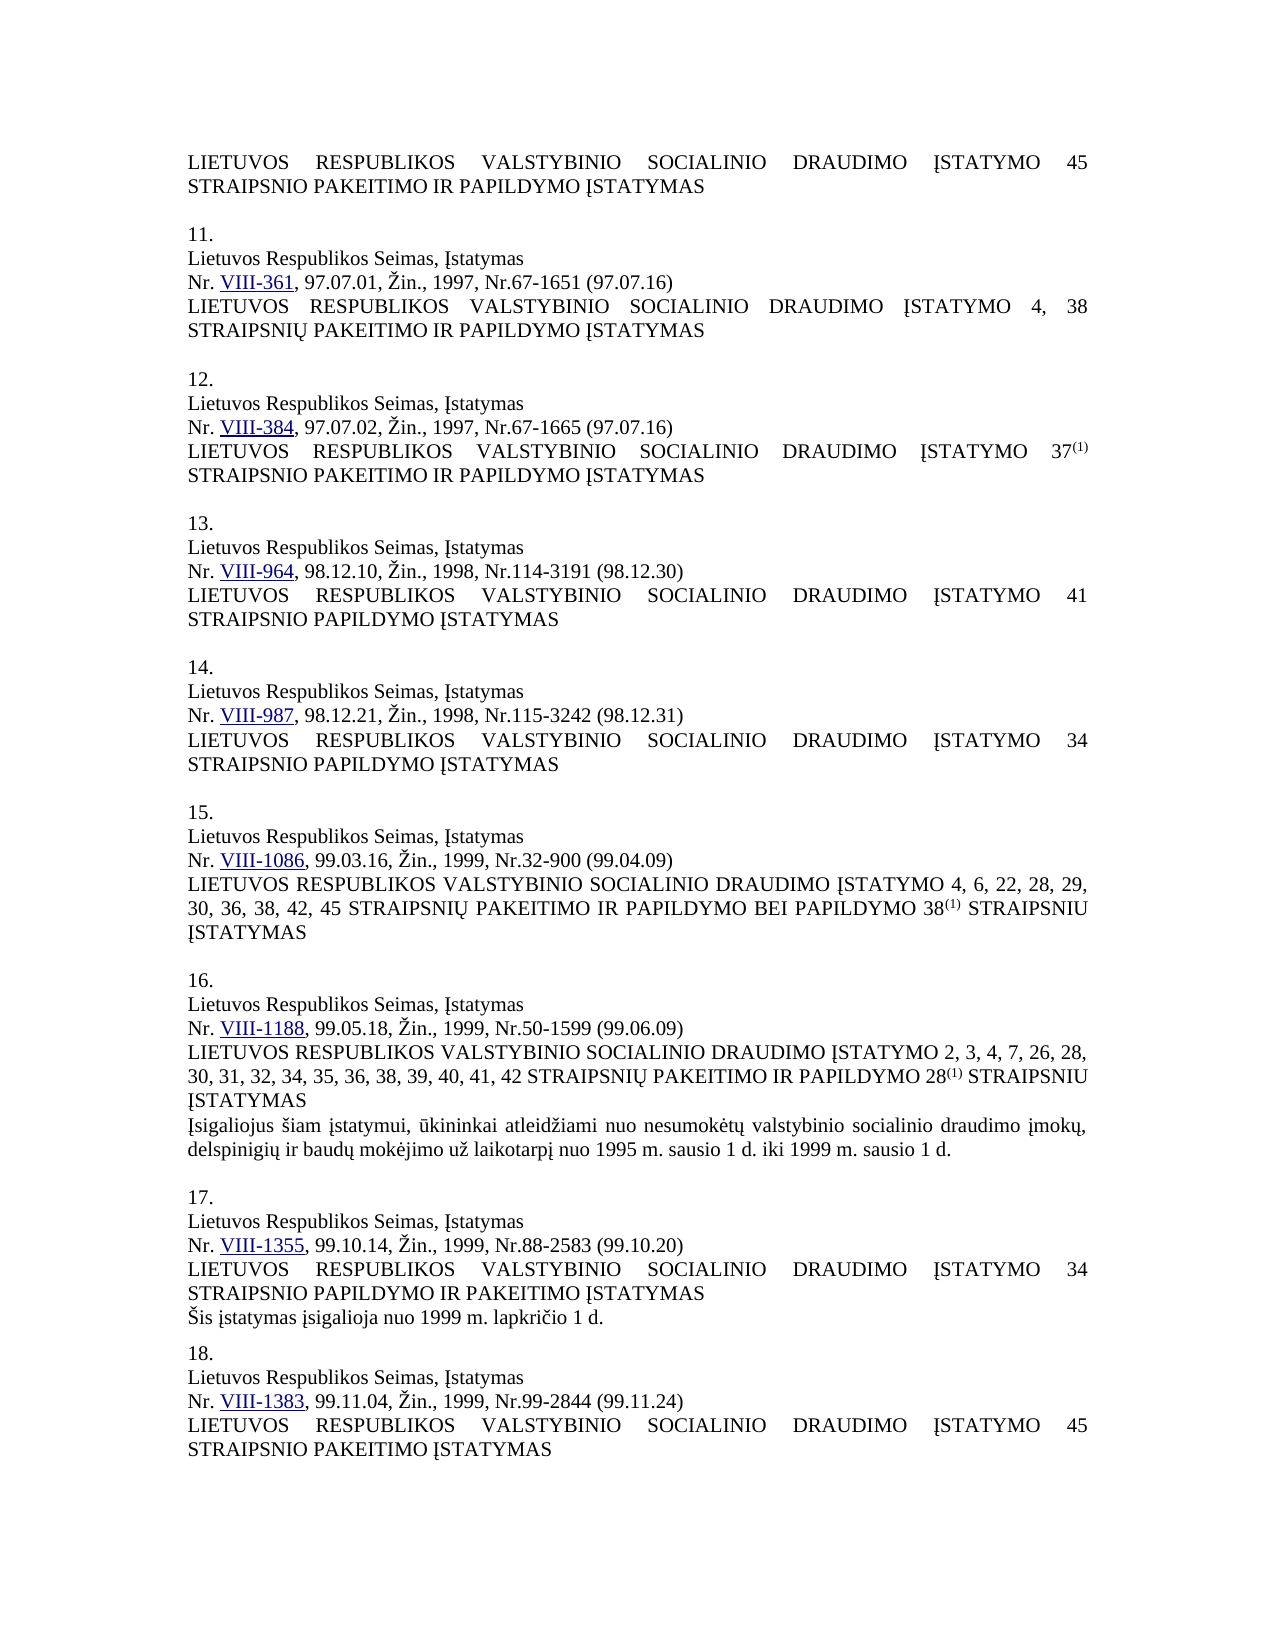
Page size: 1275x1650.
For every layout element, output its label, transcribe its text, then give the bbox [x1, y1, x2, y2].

text LIETUVOS RESPUBLIKOS VALSTYBINIO SOCIALINIO DRAUDIMO ĮSTATYMO 45 STRAIPSNIO PAKEITIMO IR PAPILDYMO ĮSTATYMAS [187, 150, 1088, 198]
text LIETUVOS RESPUBLIKOS VALSTYBINIO SOCIALINIO DRAUDIMO ĮSTATYMO 4, 6, 22, 28, 29, 30, 36, 38, 42, 45 STRAIPSNIŲ PAKEITIMO IR PAPILDYMO BEI PAPILDYMO 38(1) STRAIPSNIU ĮSTATYMAS [187, 872, 1088, 944]
text 14. [187, 655, 1088, 679]
text Nr. VIII-1355, 99.10.14, Žin., 1999, Nr.88-2583 (99.10.20) [187, 1233, 1088, 1257]
text Nr. VIII-987, 98.12.21, Žin., 1998, Nr.115-3242 (98.12.31) [187, 703, 1088, 727]
text 15. [187, 800, 1088, 824]
text Lietuvos Respublikos Seimas, Įstatymas [187, 992, 1088, 1016]
text LIETUVOS RESPUBLIKOS VALSTYBINIO SOCIALINIO DRAUDIMO ĮSTATYMO 34 STRAIPSNIO PAPILDYMO ĮSTATYMAS [187, 727, 1088, 776]
text Lietuvos Respublikos Seimas, Įstatymas [187, 679, 1088, 703]
text Įsigaliojus šiam įstatymui, ūkininkai atleidžiami nuo nesumokėtų valstybinio socialinio draudimo įmokų, delspinigių ir baudų mokėjimo už laikotarpį nuo 1995 m. sausio 1 d. iki 1999 m. sausio 1 d. [187, 1112, 1088, 1161]
text Nr. VIII-1383, 99.11.04, Žin., 1999, Nr.99-2844 (99.11.24) [187, 1389, 1088, 1413]
text LIETUVOS RESPUBLIKOS VALSTYBINIO SOCIALINIO DRAUDIMO ĮSTATYMO 34 STRAIPSNIO PAPILDYMO IR PAKEITIMO ĮSTATYMAS [187, 1257, 1088, 1305]
text Lietuvos Respublikos Seimas, Įstatymas [187, 824, 1088, 848]
text 11. [187, 222, 1088, 246]
text Lietuvos Respublikos Seimas, Įstatymas [187, 535, 1088, 559]
text Nr. VIII-964, 98.12.10, Žin., 1998, Nr.114-3191 (98.12.30) [187, 559, 1088, 583]
text Lietuvos Respublikos Seimas, Įstatymas [187, 391, 1088, 415]
text LIETUVOS RESPUBLIKOS VALSTYBINIO SOCIALINIO DRAUDIMO ĮSTATYMO 41 STRAIPSNIO PAPILDYMO ĮSTATYMAS [187, 583, 1088, 631]
text LIETUVOS RESPUBLIKOS VALSTYBINIO SOCIALINIO DRAUDIMO ĮSTATYMO 2, 3, 4, 7, 26, 28, 30, 31, 32, 34, 35, 36, 38, 39, 40, 41, 42 STRAIPSNIŲ PAKEITIMO IR PAPILDYMO 28(1) STRAIPSNIU ĮSTATYMAS [187, 1040, 1088, 1112]
text LIETUVOS RESPUBLIKOS VALSTYBINIO SOCIALINIO DRAUDIMO ĮSTATYMO 45 STRAIPSNIO PAKEITIMO ĮSTATYMAS [187, 1413, 1088, 1461]
text 17. [187, 1185, 1088, 1209]
text Lietuvos Respublikos Seimas, Įstatymas [187, 246, 1088, 270]
text 18. [187, 1341, 1088, 1365]
text Nr. VIII-361, 97.07.01, Žin., 1997, Nr.67-1651 (97.07.16) [187, 270, 1088, 294]
text Nr. VIII-1188, 99.05.18, Žin., 1999, Nr.50-1599 (99.06.09) [187, 1016, 1088, 1040]
text 12. [187, 367, 1088, 391]
text LIETUVOS RESPUBLIKOS VALSTYBINIO SOCIALINIO DRAUDIMO ĮSTATYMO 4, 38 STRAIPSNIŲ PAKEITIMO IR PAPILDYMO ĮSTATYMAS [187, 294, 1088, 342]
text Lietuvos Respublikos Seimas, Įstatymas [187, 1365, 1088, 1389]
text Šis įstatymas įsigalioja nuo 1999 m. lapkričio 1 d. [187, 1305, 1088, 1329]
text LIETUVOS RESPUBLIKOS VALSTYBINIO SOCIALINIO DRAUDIMO ĮSTATYMO 37(1) STRAIPSNIO PAKEITIMO IR PAPILDYMO ĮSTATYMAS [187, 439, 1088, 487]
text Nr. VIII-1086, 99.03.16, Žin., 1999, Nr.32-900 (99.04.09) [187, 848, 1088, 872]
text 16. [187, 968, 1088, 992]
text Lietuvos Respublikos Seimas, Įstatymas [187, 1209, 1088, 1233]
text Nr. VIII-384, 97.07.02, Žin., 1997, Nr.67-1665 (97.07.16) [187, 415, 1088, 439]
text 13. [187, 511, 1088, 535]
